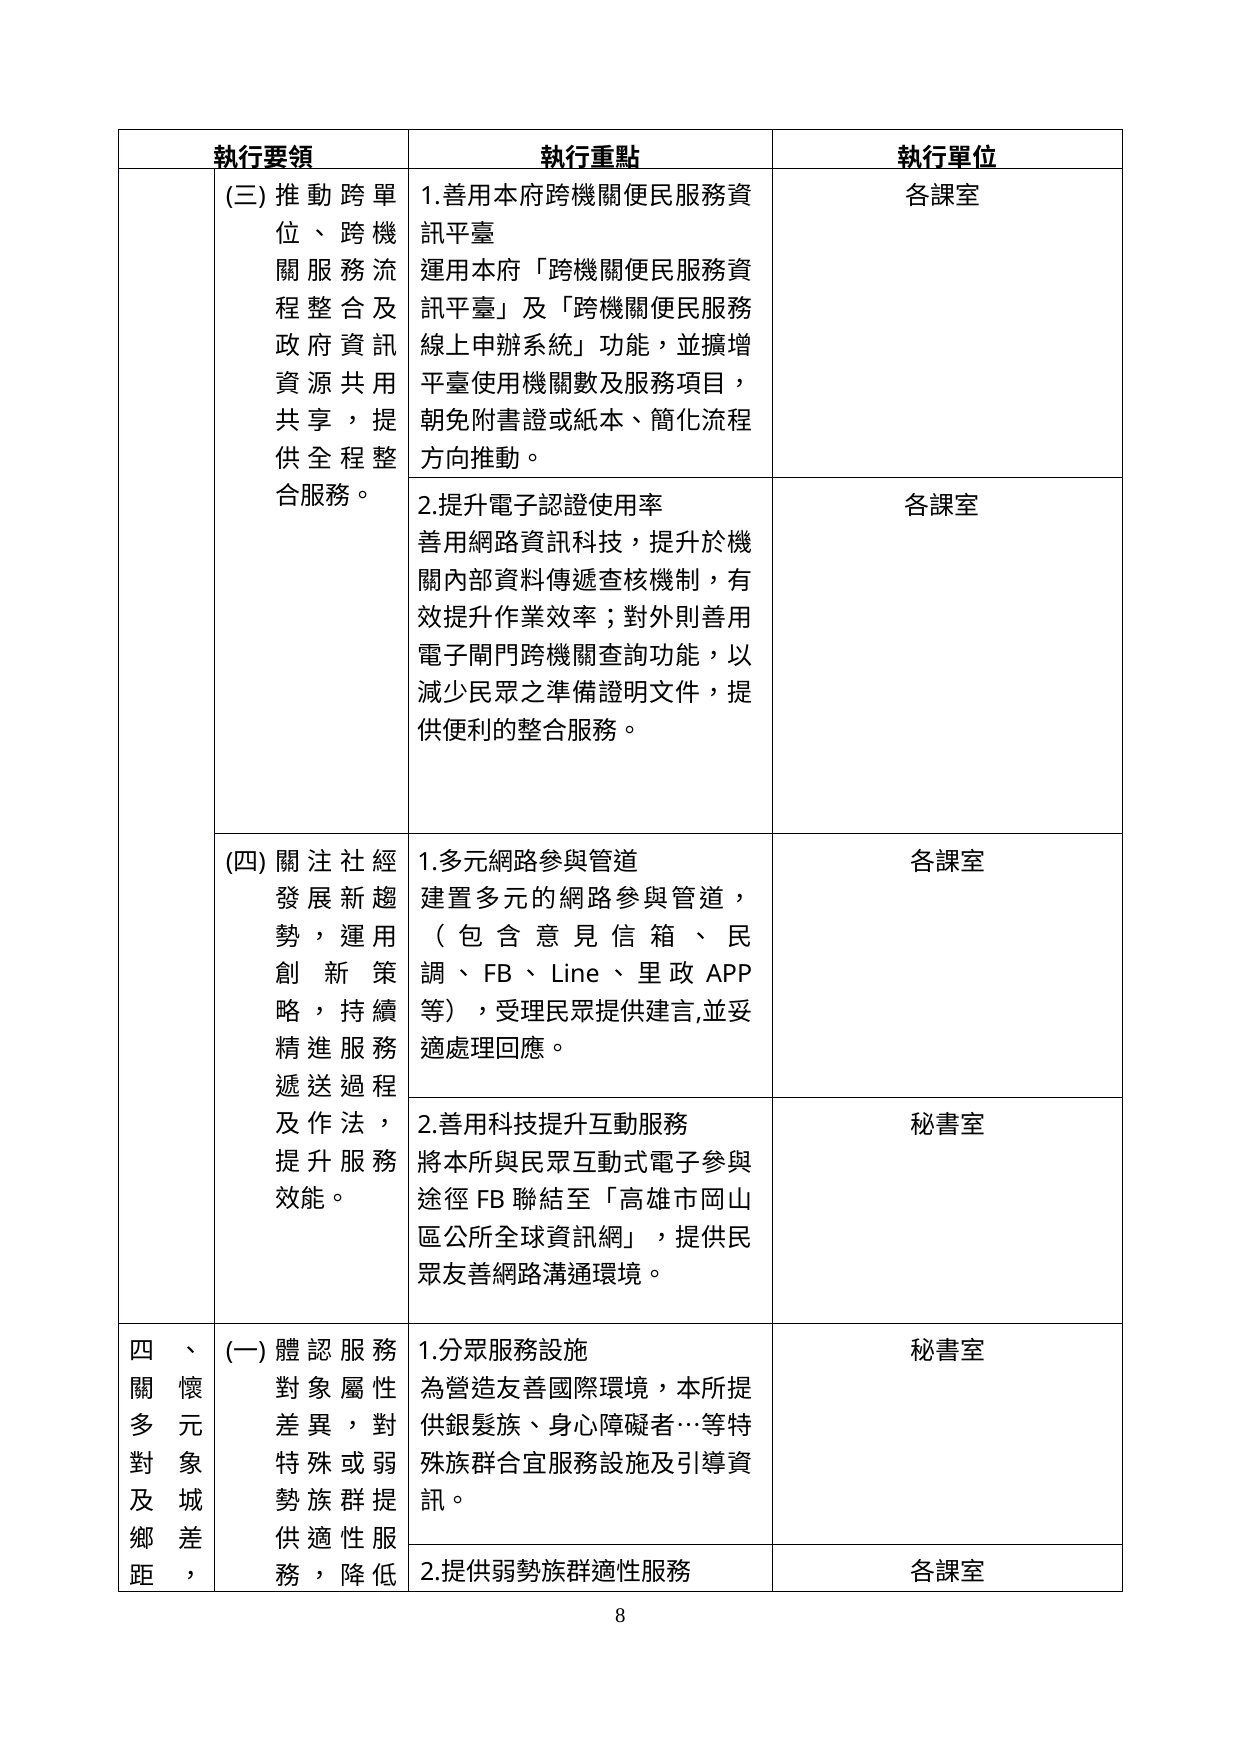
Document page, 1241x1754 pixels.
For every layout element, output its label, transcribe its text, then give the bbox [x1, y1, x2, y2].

table_cell 1.分眾服務設施 為營造友善國際環境，本所提供銀髮族、身心障礙者…等特殊族群合宜服務設施及引導資訊。 [409, 1324, 772, 1544]
table_cell [119, 169, 214, 1323]
table_cell 2.提供弱勢族群適性服務 [409, 1545, 772, 1591]
table_cell 秘書室 [773, 1098, 1122, 1323]
table_cell 四、關懷多元對象及城鄉差距， [119, 1324, 214, 1591]
table_cell 2.善用科技提升互動服務 將本所與民眾互動式電子參與途徑FB聯結至「高雄市岡山區公所全球資訊網」，提供民眾友善網路溝通環境。 [409, 1098, 772, 1323]
table_cell 秘書室 [773, 1324, 1122, 1544]
table_cell 各課室 [773, 478, 1122, 833]
table_cell 關注社經發展新趨勢，運用創新策略，持續精進服務遞送過程及作法，提升服務效能。 [215, 834, 408, 1323]
table_cell 各課室 [773, 169, 1122, 477]
table_cell 體認服務對象屬性差異，對特殊或弱勢族群提供適性服務，降低 [215, 1324, 408, 1591]
table_cell 1.多元網路參與管道 建置多元的網路參與管道，（包含意見信箱、民調、FB、Line、里政APP等），受理民眾提供建言,並妥適處理回應。 [409, 834, 772, 1097]
table_header 執行重點 [409, 130, 772, 168]
table_cell 1.善用本府跨機關便民服務資訊平臺 運用本府「跨機關便民服務資訊平臺」及「跨機關便民服務線上申辦系統」功能，並擴增平臺使用機關數及服務項目，朝免附書證或紙本、簡化流程方向推動。 [409, 169, 772, 477]
table_cell 推動跨單位、跨機關服務流程整合及政府資訊資源共用共享，提供全程整合服務。 [215, 169, 408, 833]
table_header 執行要領 [119, 130, 408, 168]
table_cell 2.提升電子認證使用率 善用網路資訊科技，提升於機關內部資料傳遞查核機制，有效提升作業效率；對外則善用電子閘門跨機關查詢功能，以減少民眾之準備證明文件，提供便利的整合服務。 [409, 478, 772, 833]
table_cell 各課室 [773, 1545, 1122, 1591]
table_cell 各課室 [773, 834, 1122, 1097]
table_header 執行單位 [773, 130, 1122, 168]
